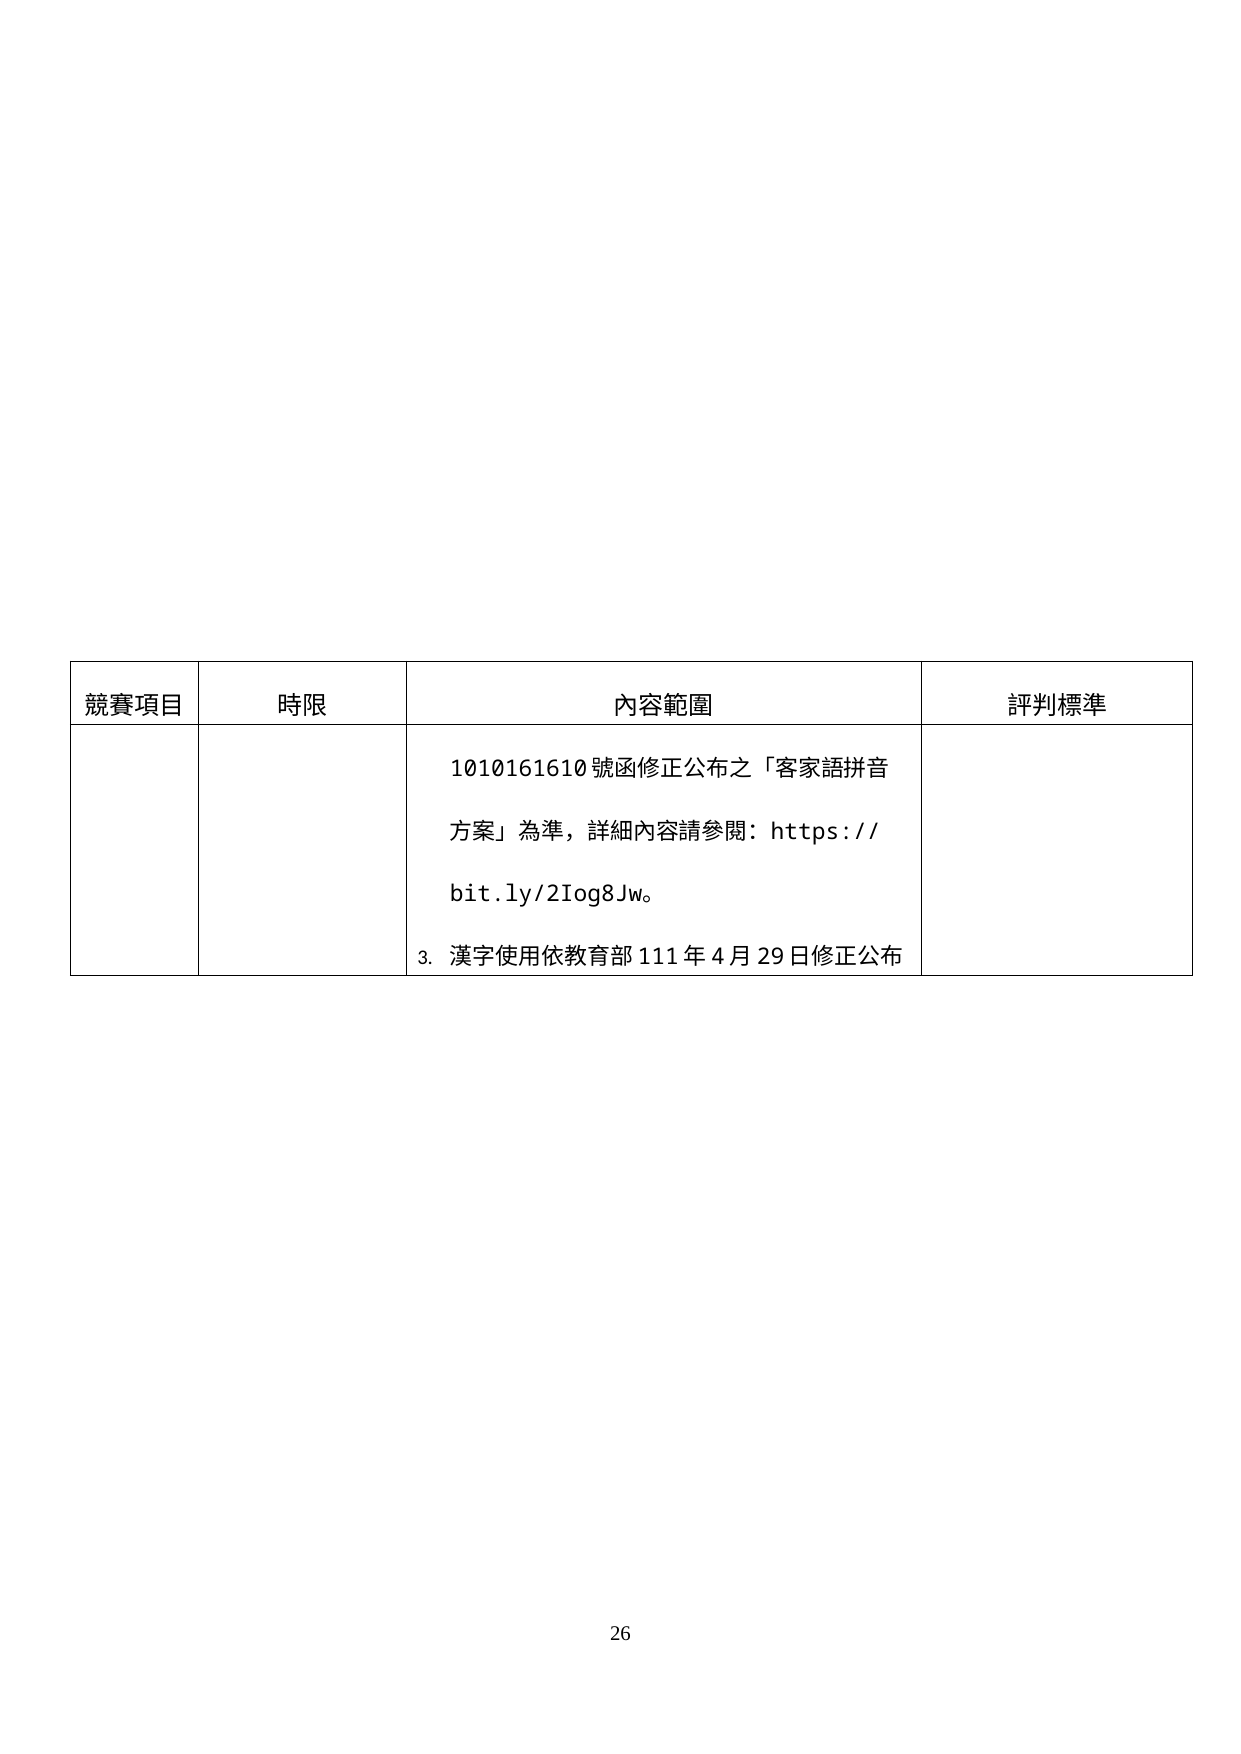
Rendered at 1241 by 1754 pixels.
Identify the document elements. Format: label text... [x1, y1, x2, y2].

table_cell [199, 725, 406, 975]
table_header 時限 [199, 662, 406, 724]
table_header 內容範圍 [407, 662, 921, 724]
table_header 競賽項目 [71, 662, 198, 724]
table_header 評判標準 [922, 662, 1192, 724]
table_cell [922, 725, 1192, 975]
table_cell 1010161610號函修正公布之「客家語拼音方案」為準，詳細內容請參閱：https://bit.ly/2Iog8Jw。 漢字使用依教育部111年4月29日修正公布 [407, 725, 921, 975]
table_cell [71, 725, 198, 975]
